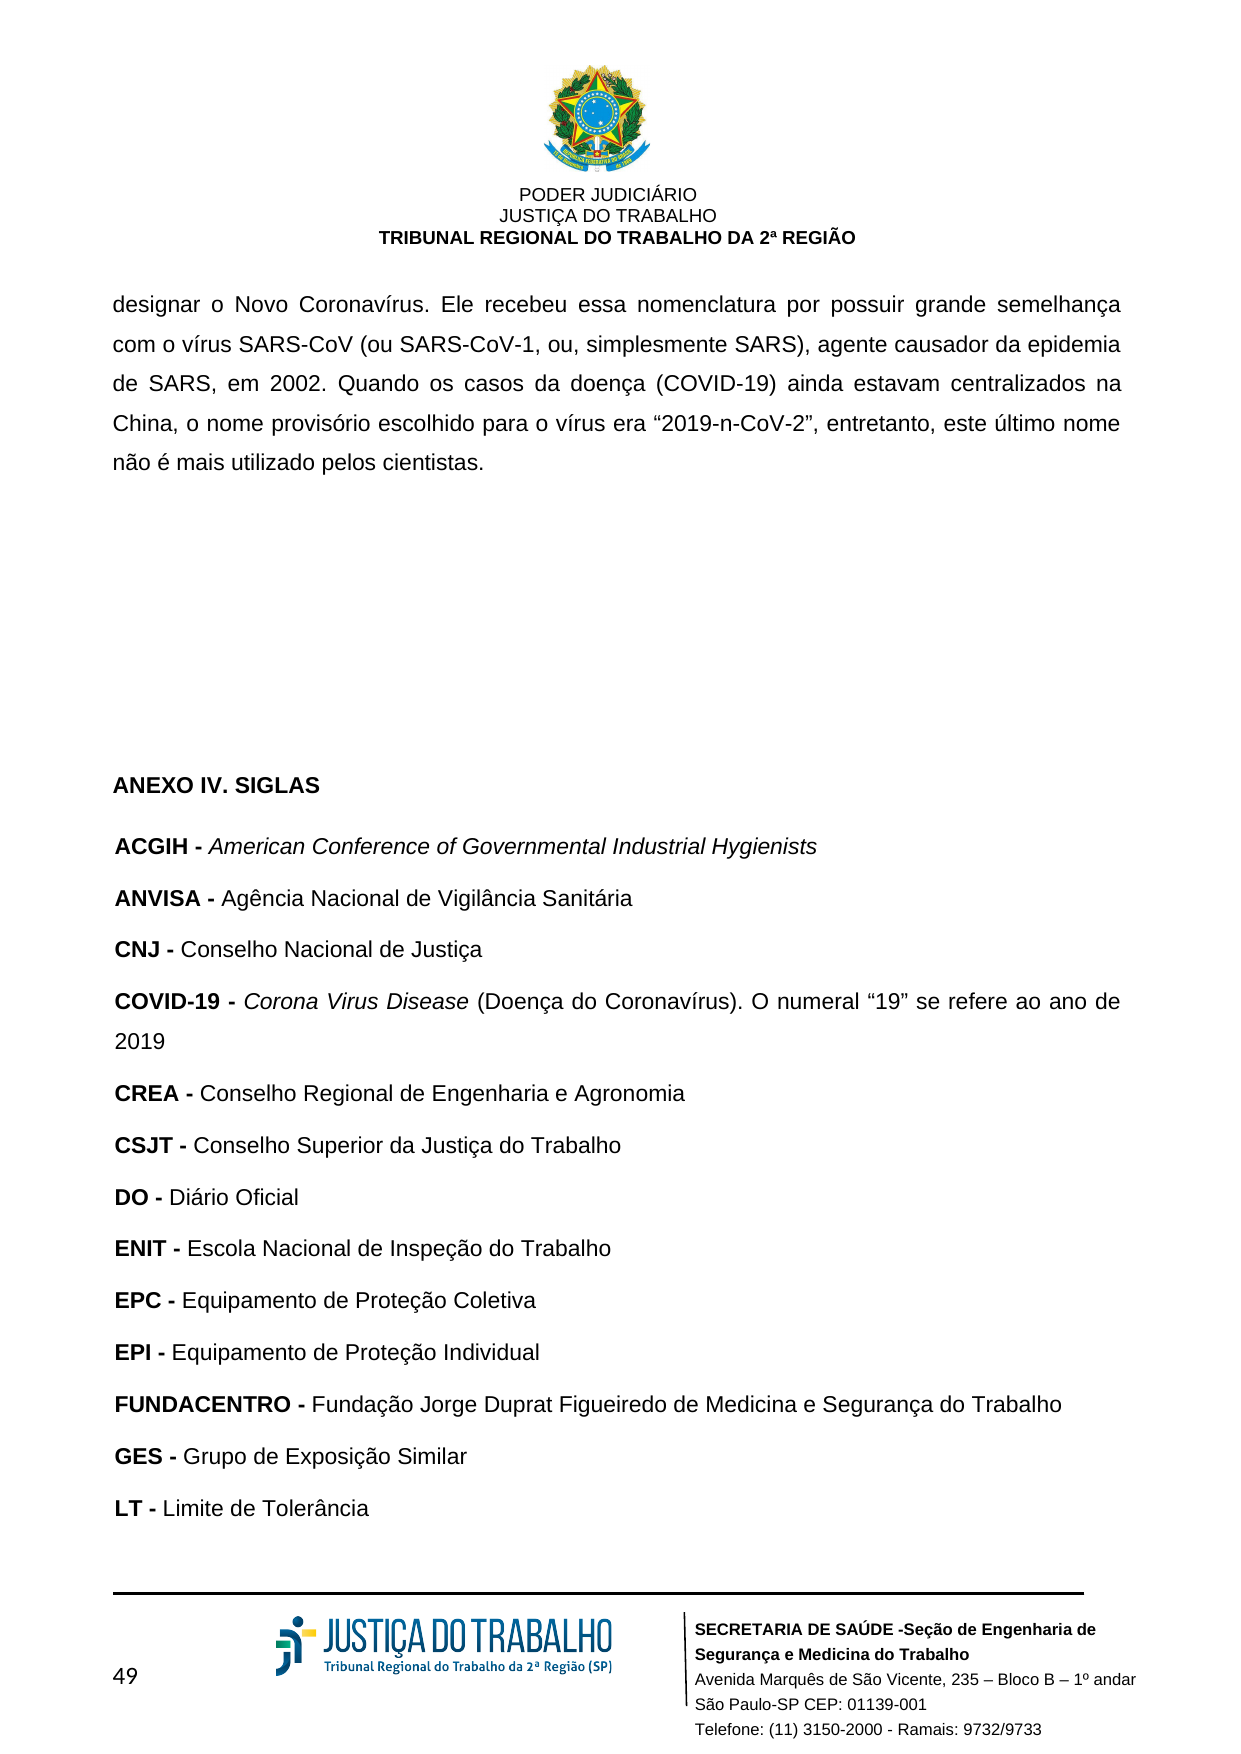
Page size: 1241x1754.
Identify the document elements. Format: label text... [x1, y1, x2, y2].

text ENIT - Escola Nacional de Inspeção do Trabalho [114, 1235, 1122, 1262]
subtitle ANEXO IV. SIGLAS [112, 772, 1122, 799]
text COVID-19 - Corona Virus Disease (Doença do Coronavírus). O numeral “19” se refere ao ano de 2019 [114, 988, 1122, 1054]
text designar o Novo Coronavírus. Ele recebeu essa nomenclatura por possuir grande semelhança com o vírus SARS-CoV (ou SARS-CoV-1, ou, simplesmente SARS), agente causador da epidemia de SARS, em 2002. Quando os casos da doença (COVID-19) ainda estavam centralizados na China, o nome provisório escolhido para o vírus era “2019-n-CoV-2”, entretanto, este último nome não é mais utilizado pelos cientistas. [112, 291, 1122, 476]
text CSJT - Conselho Superior da Justiça do Trabalho [114, 1132, 1122, 1158]
text ACGIH - American Conference of Governmental Industrial Hygienists [114, 833, 1122, 859]
text EPI - Equipamento de Proteção Individual [114, 1339, 1122, 1365]
text LT - Limite de Tolerância [114, 1495, 1122, 1521]
picture [543, 65, 650, 172]
text CREA - Conselho Regional de Engenharia e Agronomia [114, 1080, 1122, 1106]
text GES - Grupo de Exposição Similar [114, 1443, 1122, 1469]
text CNJ - Conselho Nacional de Justiça [114, 936, 1122, 963]
text ANVISA - Agência Nacional de Vigilância Sanitária [114, 884, 1122, 911]
text DO - Diário Oficial [114, 1183, 1122, 1210]
picture [276, 1616, 612, 1676]
text FUNDACENTRO - Fundação Jorge Duprat Figueiredo de Medicina e Segurança do Trabalho [114, 1391, 1122, 1417]
text EPC - Equipamento de Proteção Coletiva [114, 1287, 1122, 1313]
